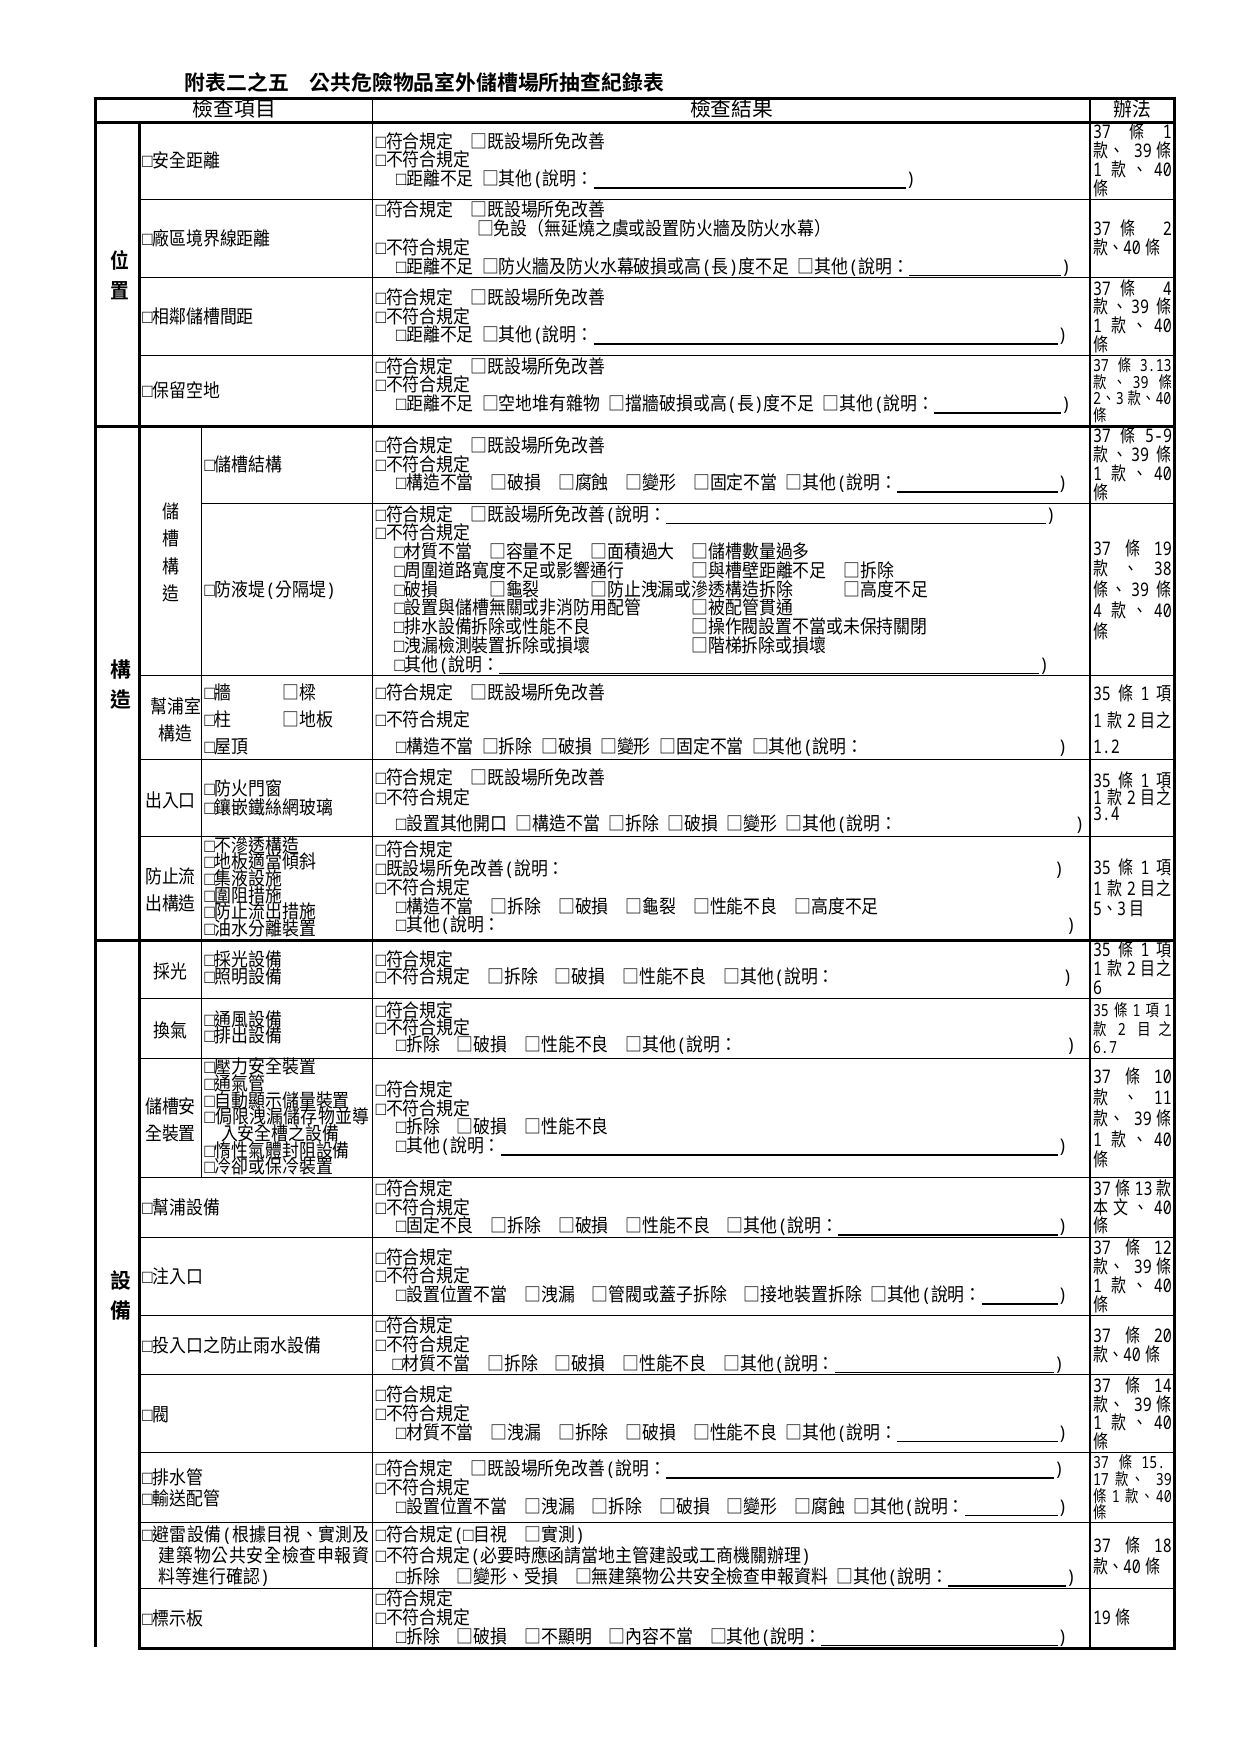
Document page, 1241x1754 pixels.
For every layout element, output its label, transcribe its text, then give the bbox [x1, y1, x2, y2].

table_cell □符合規定 □不符合規定 □拆除 □破損 □不顯明 □內容不當 □其他(說明： ) [373, 1589, 389, 1647]
table_cell 19條 [1091, 1589, 1173, 1647]
table_cell □相鄰儲槽間距 [141, 278, 372, 355]
table_cell □排水管 □輸送配管 [141, 1453, 372, 1522]
table_cell □通風設備 □排出設備 [202, 999, 372, 1057]
table_cell □符合規定 □既設場所免改善 □不符合規定 □距離不足 □其他(說明： ) [373, 124, 1089, 199]
table_cell □符合規定 □不符合規定 □材質不當 □洩漏 □拆除 □破損 □性能不良 □其他(說明： ) [373, 1375, 1089, 1452]
table_cell □幫浦設備 [141, 1178, 372, 1237]
table_cell 35條1項1款2目之1.2 [1091, 676, 1173, 759]
table_cell □符合規定 □既設場所免改善(說明： ) □不符合規定 □設置位置不當 □洩漏 □拆除 □破損 □變形 □腐蝕 □其他(說明： ) [373, 1453, 1089, 1522]
table_cell □符合規定 □不符合規定 □拆除 □破損 □性能不良 □其他(說明： ) [373, 942, 1089, 998]
table_cell □符合規定 □不符合規定 □拆除 □破損 □性能不良 □其他(說明： ) [373, 1059, 1089, 1177]
table_cell □符合規定 □不符合規定 □設置位置不當 □洩漏 □管閥或蓋子拆除 □接地裝置拆除 □其他(說明： ) [373, 1238, 1089, 1315]
table_cell □標示板 [141, 1589, 372, 1647]
table_cell 設備 [97, 942, 138, 1647]
table_cell 35條1項1款2目之5、3目 [1091, 837, 1173, 939]
table_cell 出入口 [141, 760, 201, 836]
table_cell 37條19款、38條、39條4款、40條 [1091, 504, 1173, 675]
table_cell □採光設備 □照明設備 [202, 942, 372, 998]
table_cell □安全距離 [141, 124, 372, 199]
table_cell □投入口之防止雨水設備 [141, 1316, 372, 1374]
table_cell 儲槽安 全裝置 [141, 1059, 201, 1177]
table_cell □符合規定 □既設場所免改善 □不符合規定 □距離不足 □空地堆有雜物 □擋牆破損或高(長)度不足 □其他(說明： ) [373, 356, 1089, 425]
table_cell □符合規定 □既設場所免改善 □不符合規定 □設置其他開口 □構造不當 □拆除 □破損 □變形 □其他(說明： ) [373, 760, 1089, 836]
table_cell □保留空地 [141, 356, 372, 425]
table_cell □符合規定 □不符合規定 □固定不良 □拆除 □破損 □性能不良 □其他(說明： ) [373, 1178, 1089, 1237]
table_cell □防火門窗 □鑲嵌鐵絲網玻璃 [202, 760, 372, 836]
table_cell □符合規定 □不符合規定 □材質不當 □拆除 □破損 □性能不良 □其他(說明： ) [373, 1316, 389, 1374]
table_cell 37條18款、40條 [1091, 1523, 1173, 1588]
table_cell 構造 [97, 428, 138, 939]
table_cell 換氣 [141, 999, 201, 1057]
table_cell □符合規定(□目視 □實測) □不符合規定(必要時應函請當地主管建設或工商機關辦理) □拆除 □變形、受損 □無建築物公共安全檢查申報資料 □其他(說明： ) [373, 1523, 1089, 1588]
table_cell 37條 2款、40條 [1091, 200, 1173, 277]
table_cell 防止流 出構造 [141, 837, 201, 939]
text 附表二之五 公共危險物品室外儲槽場所抽查紀錄表 [147, 66, 1092, 97]
table_cell □符合規定 □既設場所免改善(說明： ) □不符合規定 □構造不當 □拆除 □破損 □龜裂 □性能不良 □高度不足 □其他(說明： ) [373, 837, 1089, 939]
table_cell □閥 [141, 1375, 372, 1452]
table_cell □符合規定 □既設場所免改善 □不符合規定 □構造不當 □拆除 □破損 □變形 □固定不當 □其他(說明： ) [373, 676, 1089, 759]
table_cell 儲槽 構造 [141, 428, 201, 675]
table_cell 採光 [141, 942, 201, 998]
table_cell □符合規定 □既設場所免改善(說明： ) □不符合規定 □材質不當 □容量不足 □面積過大 □儲槽數量過多 □周圍道路寬度不足或影響通行 □與槽壁距離不足 □拆除 □破損 □龜裂 □防止洩漏或滲透構造拆除 □高度不足 □設置與儲槽無關或非消防用配管 □被配管貫通 □排水設備拆除或性能不良 □操作閥設置不當或未保持關閉 □洩漏檢測裝置拆除或損壞 □階梯拆除或損壞 □其他(說明： ) [373, 504, 1089, 675]
table_cell □注入口 [141, 1238, 372, 1315]
table_cell 幫浦室 構造 [141, 676, 201, 759]
table_cell 37條10款、11款、 39條1款、40條 [1091, 1059, 1173, 1177]
table_cell □符合規定 □既設場所免改善 □不符合規定 □構造不當 □破損 □腐蝕 □變形 □固定不當 □其他(說明： ) [373, 428, 1089, 503]
table_cell 35條1項1款2目之3.4 [1091, 760, 1173, 836]
table_cell 37條20款、40條 [1091, 1316, 1173, 1374]
table_cell □符合規定 □不符合規定 □拆除 □破損 □性能不良 □其他(說明： ) [373, 999, 1089, 1057]
table_cell □廠區境界線距離 [141, 200, 372, 277]
table_cell 位置 [97, 124, 138, 425]
table_cell □符合規定 □既設場所免改善 □不符合規定 □距離不足 □其他(說明： ) [373, 278, 1089, 355]
table_cell □儲槽結構 [202, 428, 372, 503]
table_cell □防液堤(分隔堤) [202, 504, 372, 675]
